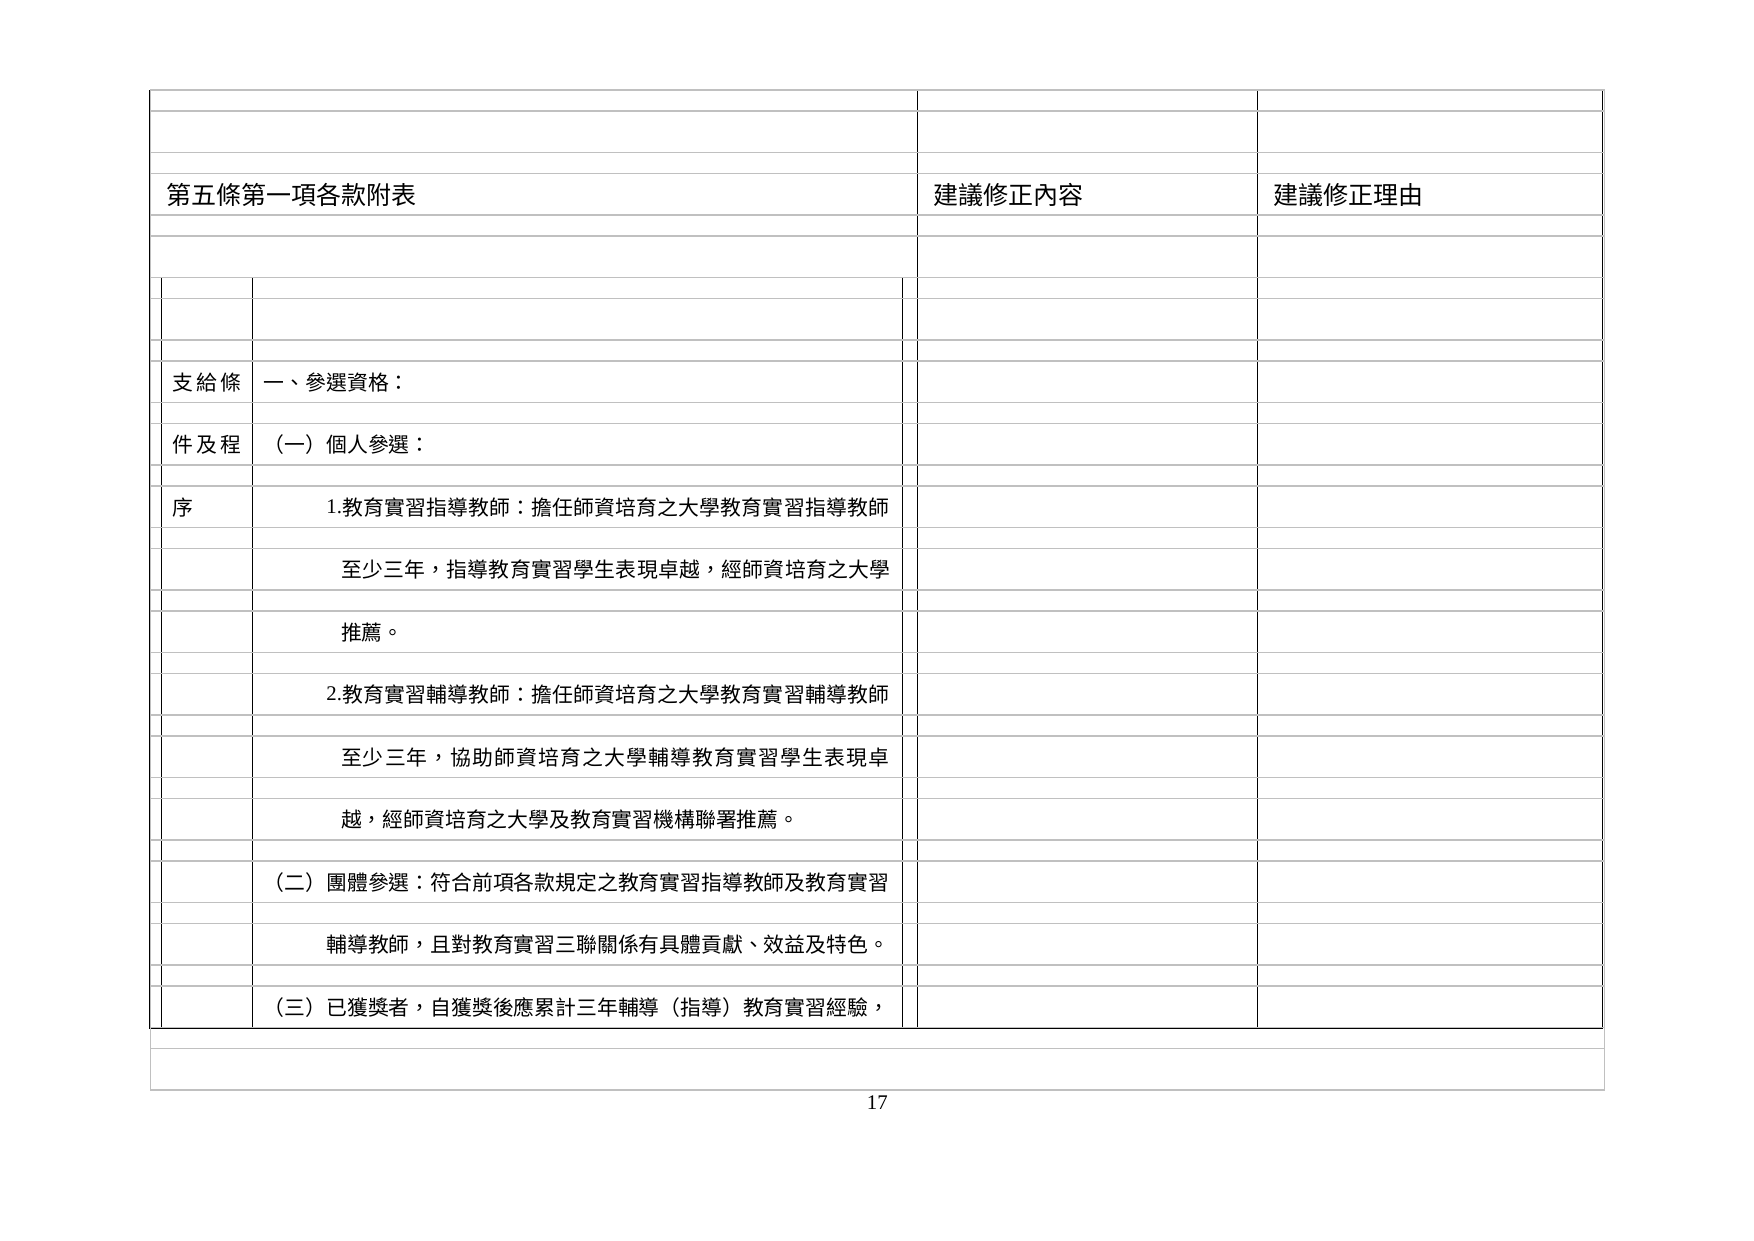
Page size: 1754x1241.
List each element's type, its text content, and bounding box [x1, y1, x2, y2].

table_cell [1258, 487, 1602, 527]
table_cell [162, 737, 252, 777]
table_cell [162, 341, 252, 360]
table_cell [918, 862, 1257, 902]
table_cell [903, 424, 917, 464]
table_cell [253, 591, 902, 610]
table_cell 件及程 [162, 424, 252, 464]
table_header [918, 153, 1257, 173]
table_cell [1258, 216, 1602, 235]
table_cell [918, 903, 1257, 923]
table_cell [1258, 403, 1602, 423]
table_cell 一、參選資格： [253, 362, 902, 402]
table_cell [253, 341, 902, 360]
table_cell [253, 903, 902, 923]
table_header 建議修正內容 [918, 174, 1257, 214]
table_cell [162, 799, 252, 839]
table_cell [1258, 278, 1602, 298]
table_cell 序 [162, 487, 252, 527]
table_cell [1258, 737, 1602, 777]
table_cell [918, 966, 1257, 985]
table_cell [162, 778, 252, 798]
table_cell [1258, 549, 1602, 589]
table_header [1258, 112, 1602, 152]
table_cell （一）個人參選： [253, 424, 902, 464]
table_cell [253, 778, 902, 798]
table_cell [903, 549, 917, 589]
table_cell [162, 403, 252, 423]
table_cell [1258, 424, 1602, 464]
table_cell [918, 987, 1257, 1027]
table_cell [162, 903, 252, 923]
table_cell [918, 737, 1257, 777]
table_cell 至少三年，指導教育實習學生表現卓越，經師資培育之大學 [253, 549, 902, 589]
table_cell [1258, 799, 1602, 839]
table_header 建議修正理由 [1258, 174, 1602, 214]
table_cell [1258, 466, 1602, 485]
table_cell [918, 716, 1257, 735]
table_cell [1258, 716, 1602, 735]
table_cell 越，經師資培育之大學及教育實習機構聯署推薦。 [253, 799, 902, 839]
table_cell [918, 362, 1257, 402]
table_header [918, 91, 1257, 110]
table_cell [1258, 778, 1602, 798]
table_cell [918, 612, 1257, 652]
table_cell [918, 487, 1257, 527]
table_cell [162, 924, 252, 964]
table_cell 至少三年，協助師資培育之大學輔導教育實習學生表現卓 [253, 737, 902, 777]
table_cell [253, 653, 902, 673]
table_cell 推薦。 [253, 612, 902, 652]
table_cell [1258, 903, 1602, 923]
table_cell [162, 653, 252, 673]
table_cell [162, 716, 252, 735]
table_cell [918, 341, 1257, 360]
table_cell [903, 987, 917, 1027]
table_cell [162, 987, 252, 1027]
table_header [1258, 153, 1602, 173]
table_cell [918, 674, 1257, 714]
table_cell [918, 841, 1257, 860]
table_cell [918, 653, 1257, 673]
table_cell [1258, 299, 1602, 339]
table_cell [253, 528, 902, 548]
table_cell [1258, 237, 1602, 277]
table_cell [918, 237, 1257, 277]
table_cell [1258, 612, 1602, 652]
table_cell （三）已獲獎者，自獲獎後應累計三年輔導（指導）教育實習經驗， [253, 987, 902, 1027]
table_cell 輔導教師，且對教育實習三聯關係有具體貢獻、效益及特色。 [253, 924, 902, 964]
table_cell [918, 424, 1257, 464]
table_cell 1.教育實習指導教師：擔任師資培育之大學教育實習指導教師 [253, 487, 902, 527]
table_header [151, 91, 917, 110]
table_cell [162, 528, 252, 548]
table_header [918, 112, 1257, 152]
table_cell [253, 299, 902, 339]
table_cell 支給條 [162, 362, 252, 402]
table_cell [903, 612, 917, 652]
table_cell [903, 862, 917, 902]
table_cell [162, 466, 252, 485]
table_cell [1258, 528, 1602, 548]
table_cell （二）團體參選：符合前項各款規定之教育實習指導教師及教育實習 [253, 862, 902, 902]
table_header 第五條第一項各款附表 [151, 174, 917, 214]
table_cell [253, 841, 902, 860]
table_cell [151, 216, 917, 235]
table_cell [918, 799, 1257, 839]
table_cell [1258, 924, 1602, 964]
table_cell [253, 716, 902, 735]
table_cell [253, 966, 902, 985]
table_cell [253, 466, 902, 485]
table_cell [918, 466, 1257, 485]
table_cell [151, 237, 917, 277]
table_header [151, 153, 917, 173]
table_cell [253, 403, 902, 423]
table_cell [918, 528, 1257, 548]
table_cell [162, 862, 252, 902]
table_cell [903, 924, 917, 964]
table_cell [1258, 653, 1602, 673]
table_cell [162, 966, 252, 985]
table_cell [1258, 362, 1602, 402]
table_cell [903, 299, 917, 339]
table_cell [903, 362, 917, 402]
table_cell [918, 216, 1257, 235]
table_cell [918, 403, 1257, 423]
table_cell [162, 841, 252, 860]
table_cell [903, 799, 917, 839]
table_cell [1258, 841, 1602, 860]
table_cell 2.教育實習輔導教師：擔任師資培育之大學教育實習輔導教師 [253, 674, 902, 714]
table_cell [162, 674, 252, 714]
table_header [1258, 91, 1602, 110]
table_cell [1258, 987, 1602, 1027]
table_cell [1258, 341, 1602, 360]
table_cell [918, 591, 1257, 610]
table_cell [162, 278, 252, 298]
table_cell [1258, 591, 1602, 610]
table_cell [918, 299, 1257, 339]
table_cell [162, 549, 252, 589]
table_cell [918, 549, 1257, 589]
table_cell [903, 737, 917, 777]
table_header [151, 112, 917, 152]
table_cell [253, 278, 902, 298]
table_cell [162, 612, 252, 652]
table_cell [162, 299, 252, 339]
table_cell [1258, 862, 1602, 902]
table_cell [918, 924, 1257, 964]
table_cell [1258, 966, 1602, 985]
table_cell [903, 487, 917, 527]
table_cell [903, 674, 917, 714]
table_cell [162, 591, 252, 610]
table_cell [918, 778, 1257, 798]
table_cell [918, 278, 1257, 298]
table_cell [1258, 674, 1602, 714]
